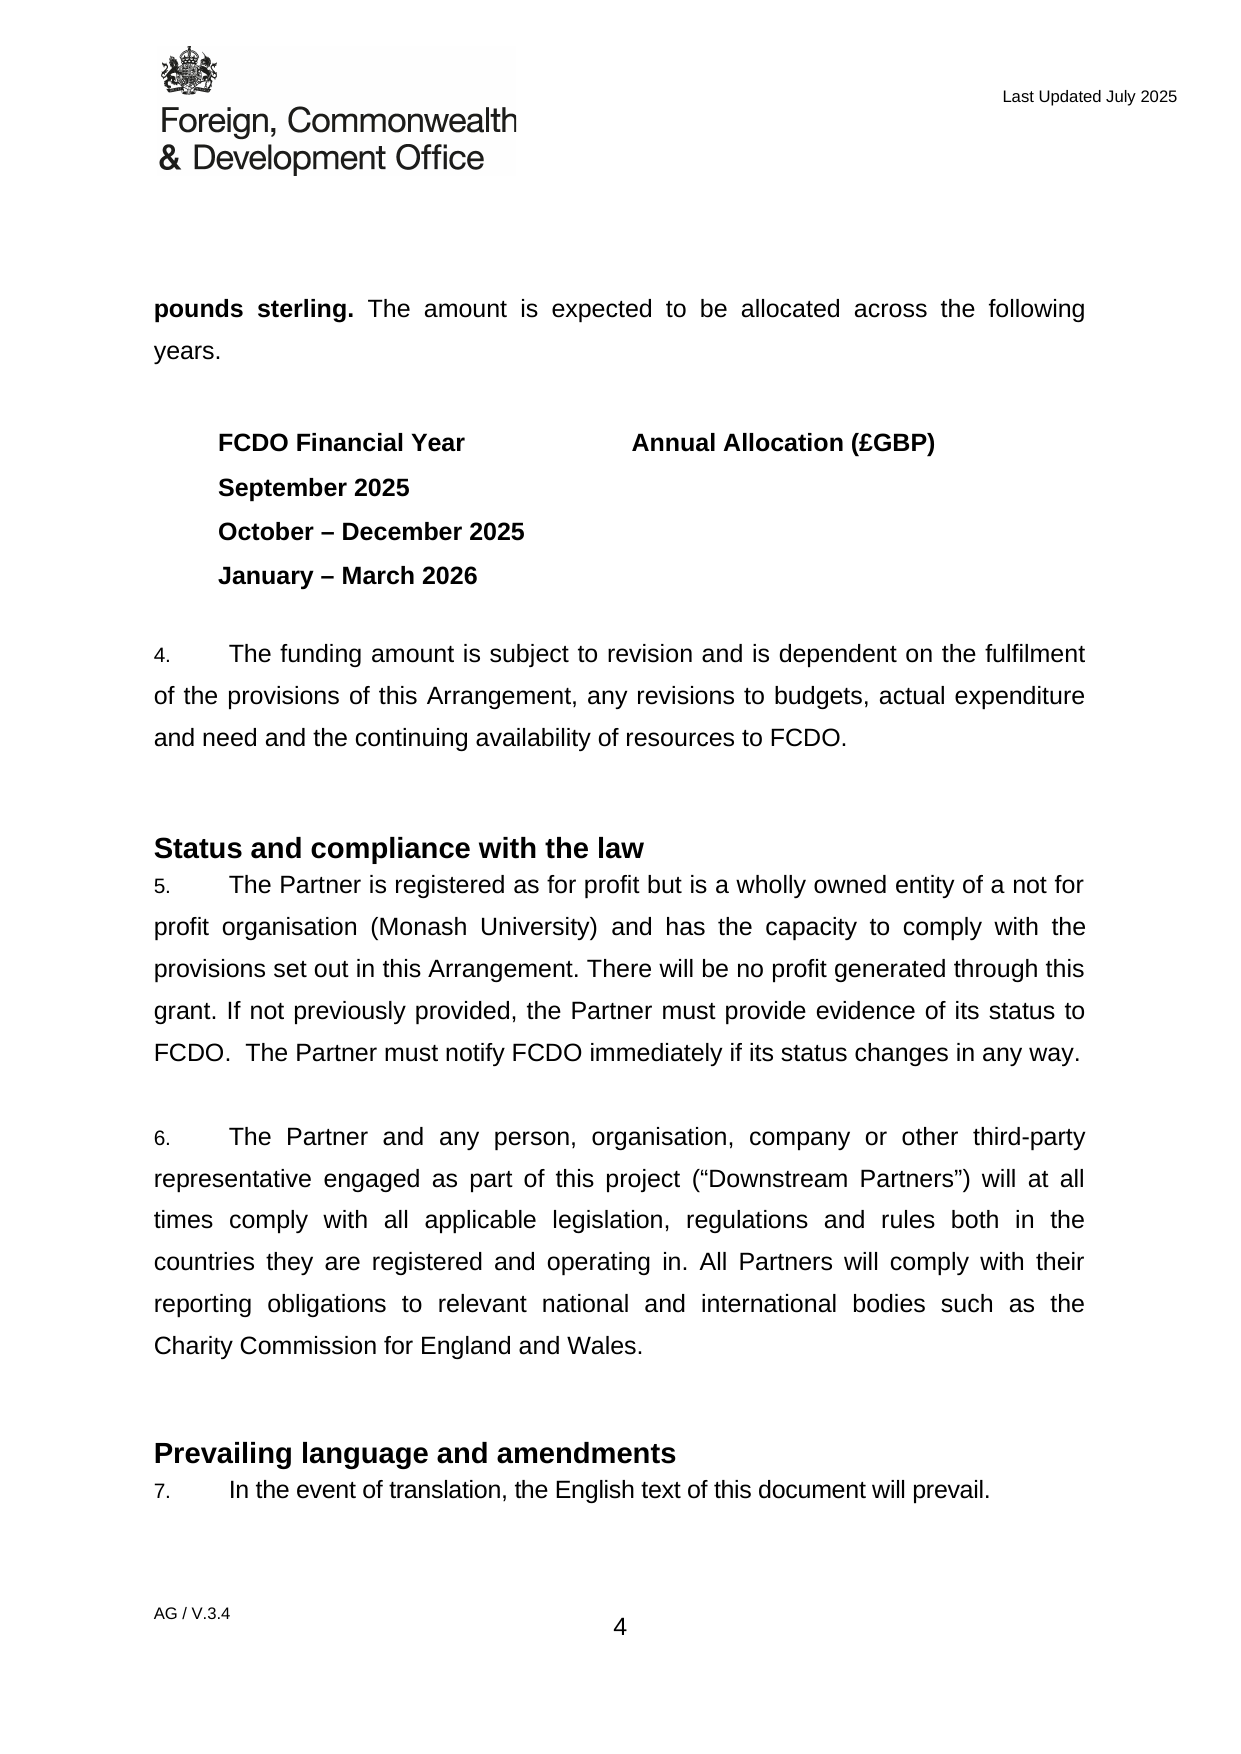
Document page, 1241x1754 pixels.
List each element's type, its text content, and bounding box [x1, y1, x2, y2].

list The Partner and any person, organisation, company or other third-party representative engaged as part of this project (“Downstream Partners”) will at all times comply with all applicable legislation, regulations and rules both in the countries they are registered and operating in. All Partners will comply with their reporting obligations to relevant national and international bodies such as the Charity Commission for England and Wales. [153, 1122, 1087, 1360]
table_cell [620, 554, 1033, 598]
list The Partner is registered as for profit but is a wholly owned entity of a not for profit organisation (Monash University) and has the capacity to comply with the provisions set out in this Arrangement. There will be no profit generated through this grant. If not previously provided, the Partner must provide evidence of its status to FCDO. The Partner must notify FCDO immediately if its status changes in any way. [153, 871, 1087, 1067]
table_cell [620, 510, 1033, 554]
table_cell January – March 2026 [207, 554, 620, 598]
table_header FCDO Financial Year [207, 421, 620, 465]
subtitle Status and compliance with the law [153, 832, 1087, 865]
list pounds sterling. The amount is expected to be allocated across the following years. [153, 295, 1087, 365]
table_cell [620, 465, 1033, 509]
table_cell September 2025 [207, 465, 620, 509]
subtitle Prevailing language and amendments [153, 1437, 1087, 1470]
picture [157, 46, 517, 176]
list In the event of translation, the English text of this document will prevail. [153, 1476, 1087, 1504]
table_cell October – December 2025 [207, 510, 620, 554]
table_header Annual Allocation (£GBP) [620, 421, 1033, 465]
list The funding amount is subject to revision and is dependent on the fulfilment of the provisions of this Arrangement, any revisions to budgets, actual expenditure and need and the continuing availability of resources to FCDO. [153, 640, 1087, 752]
